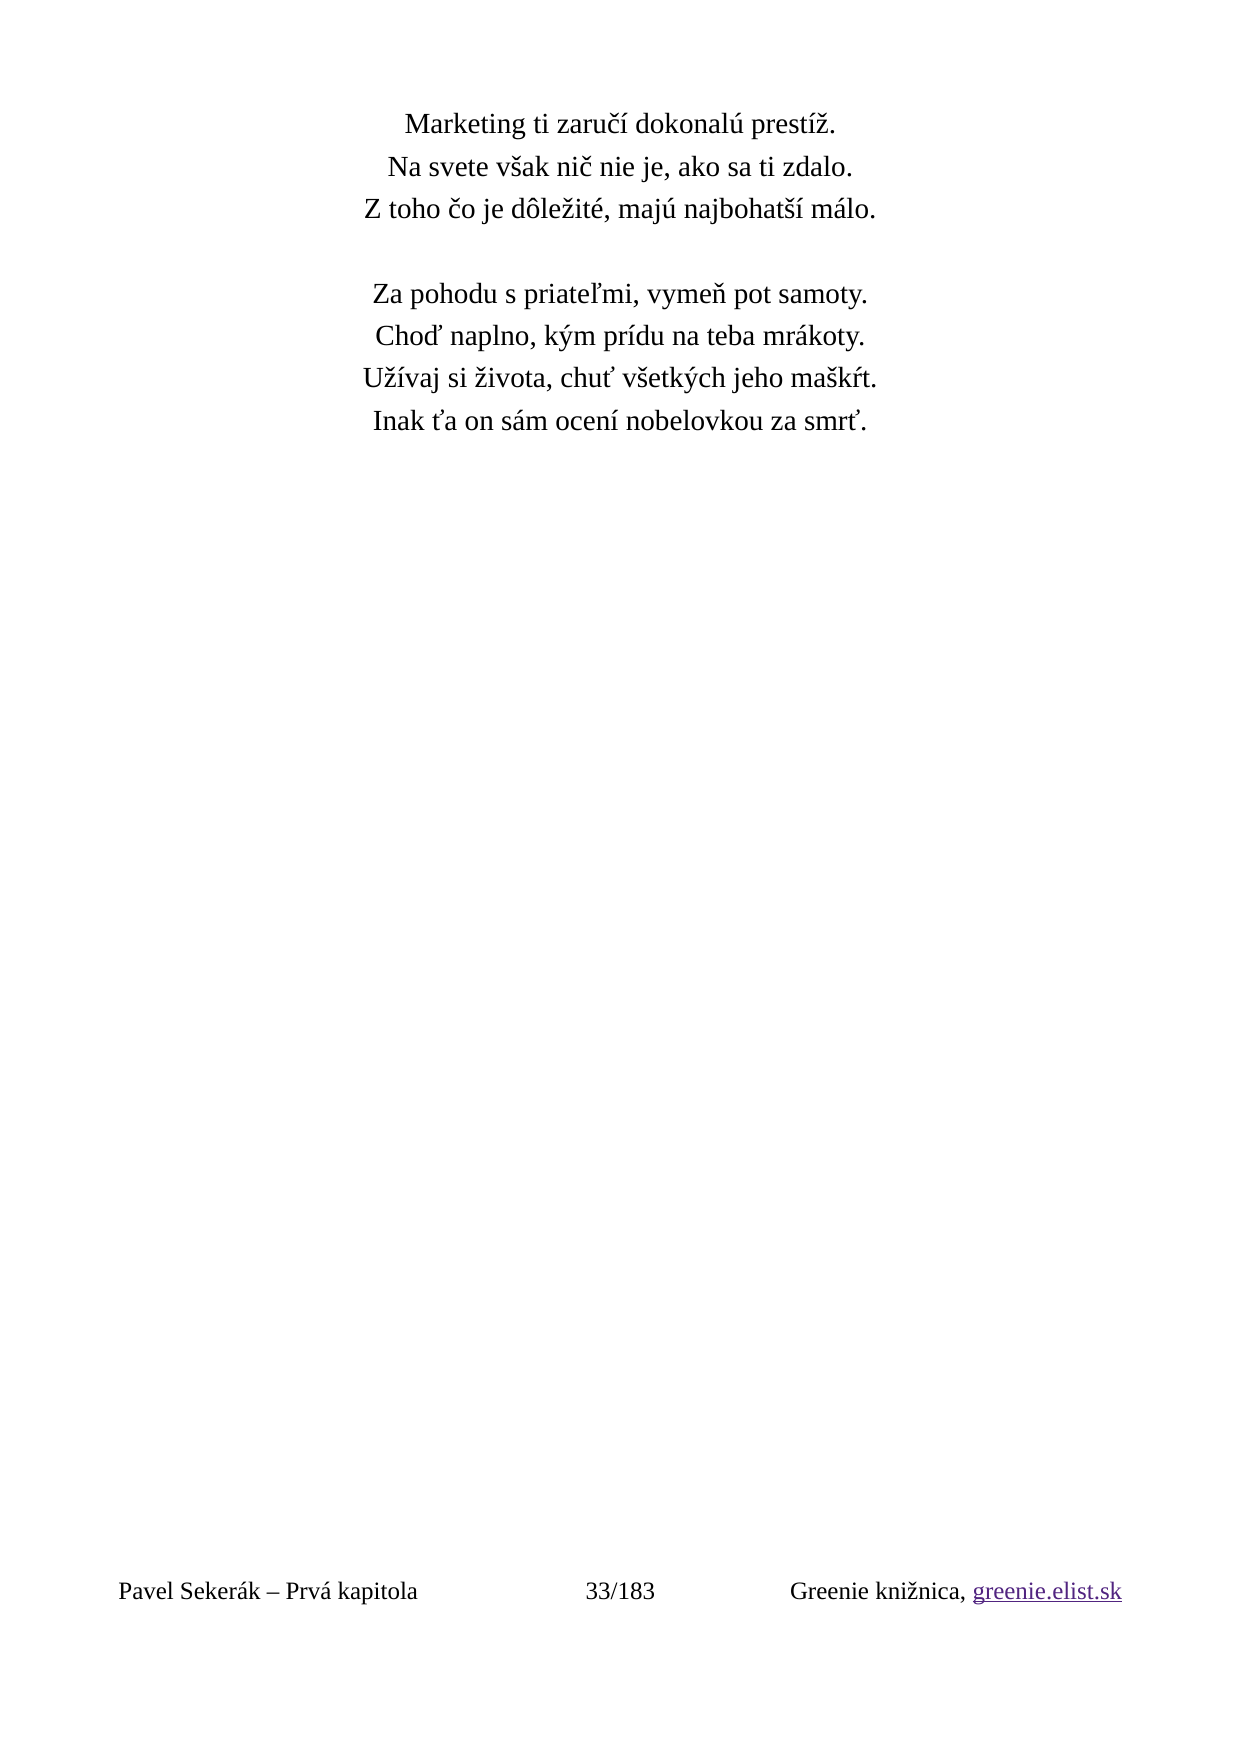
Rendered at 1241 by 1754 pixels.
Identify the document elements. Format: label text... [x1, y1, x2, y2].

text Inak ťa on sám ocení nobelovkou za smrť. [106, 403, 1134, 437]
text Užívaj si života, chuť všetkých jeho maškŕt. [106, 361, 1134, 394]
text Z toho čo je dôležité, majú najbohatší málo. [106, 191, 1134, 224]
text Choď naplno, kým prídu na teba mrákoty. [106, 318, 1134, 352]
text Na svete však nič nie je, ako sa ti zdalo. [106, 149, 1134, 182]
text Marketing ti zaručí dokonalú prestíž. [106, 106, 1134, 140]
text Za pohodu s priateľmi, vymeň pot samoty. [106, 276, 1134, 309]
